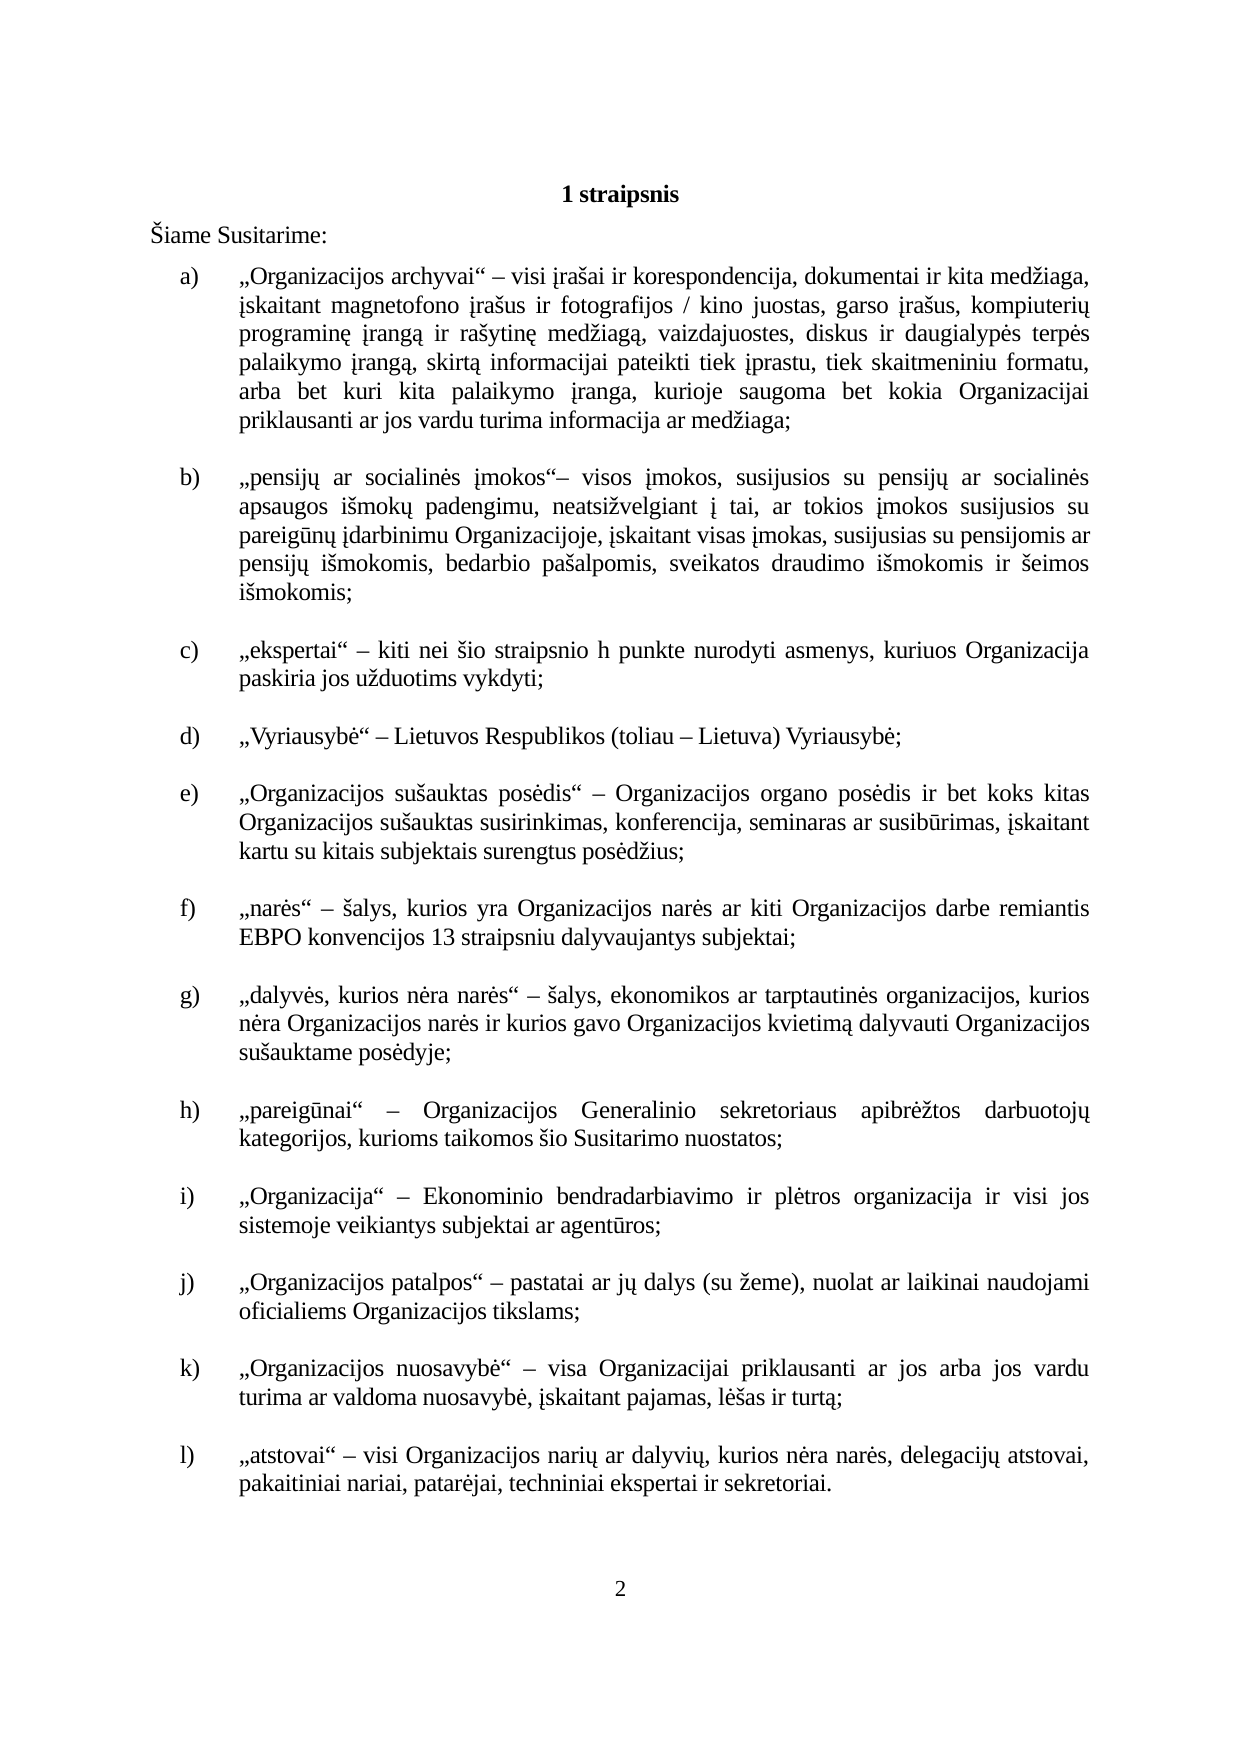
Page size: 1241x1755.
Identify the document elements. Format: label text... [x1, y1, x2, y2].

text a) „Organizacijos archyvai“ – visi įrašai ir korespondencija, dokumentai ir kita medžiaga, įskaitant magnetofono įrašus ir fotografijos / kino juostas, garso įrašus, kompiuterių programinę įrangą ir rašytinę medžiagą, vaizdajuostes, diskus ir daugialypės terpės palaikymo įrangą, skirtą informacijai pateikti tiek įprastu, tiek skaitmeniniu formatu, arba bet kuri kita palaikymo įranga, kurioje saugoma bet kokia Organizacijai priklausanti ar jos vardu turima informacija ar medžiaga; [179, 261, 1090, 433]
text k) „Organizacijos nuosavybė“ – visa Organizacijai priklausanti ar jos arba jos vardu turima ar valdoma nuosavybė, įskaitant pajamas, lėšas ir turtą; [179, 1353, 1090, 1411]
text c) „ekspertai“ – kiti nei šio straipsnio h punkte nurodyti asmenys, kuriuos Organizacija paskiria jos užduotims vykdyti; [179, 635, 1090, 692]
text f) „narės“ – šalys, kurios yra Organizacijos narės ar kiti Organizacijos darbe remiantis EBPO konvencijos 13 straipsniu dalyvaujantys subjektai; [179, 893, 1090, 951]
text j) „Organizacijos patalpos“ – pastatai ar jų dalys (su žeme), nuolat ar laikinai naudojami oficialiems Organizacijos tikslams; [179, 1267, 1090, 1325]
text Šiame Susitarime: [150, 220, 1090, 249]
text g) „dalyvės, kurios nėra narės“ – šalys, ekonomikos ar tarptautinės organizacijos, kurios nėra Organizacijos narės ir kurios gavo Organizacijos kvietimą dalyvauti Organizacijos sušauktame posėdyje; [179, 980, 1090, 1066]
text l) „atstovai“ – visi Organizacijos narių ar dalyvių, kurios nėra narės, delegacijų atstovai, pakaitiniai nariai, patarėjai, techniniai ekspertai ir sekretoriai. [179, 1440, 1090, 1497]
text e) „Organizacijos sušauktas posėdis“ – Organizacijos organo posėdis ir bet koks kitas Organizacijos sušauktas susirinkimas, konferencija, seminaras ar susibūrimas, įskaitant kartu su kitais subjektais surengtus posėdžius; [179, 778, 1090, 865]
text d) „Vyriausybė“ – Lietuvos Respublikos (toliau – Lietuva) Vyriausybė; [179, 721, 1090, 750]
text h) „pareigūnai“ – Organizacijos Generalinio sekretoriaus apibrėžtos darbuotojų kategorijos, kurioms taikomos šio Susitarimo nuostatos; [179, 1095, 1090, 1152]
text b) „pensijų ar socialinės įmokos“– visos įmokos, susijusios su pensijų ar socialinės apsaugos išmokų padengimu, neatsižvelgiant į tai, ar tokios įmokos susijusios su pareigūnų įdarbinimu Organizacijoje, įskaitant visas įmokas, susijusias su pensijomis ar pensijų išmokomis, bedarbio pašalpomis, sveikatos draudimo išmokomis ir šeimos išmokomis; [179, 462, 1090, 606]
text 1 straipsnis [150, 179, 1090, 208]
text i) „Organizacija“ – Ekonominio bendradarbiavimo ir plėtros organizacija ir visi jos sistemoje veikiantys subjektai ar agentūros; [179, 1181, 1090, 1238]
